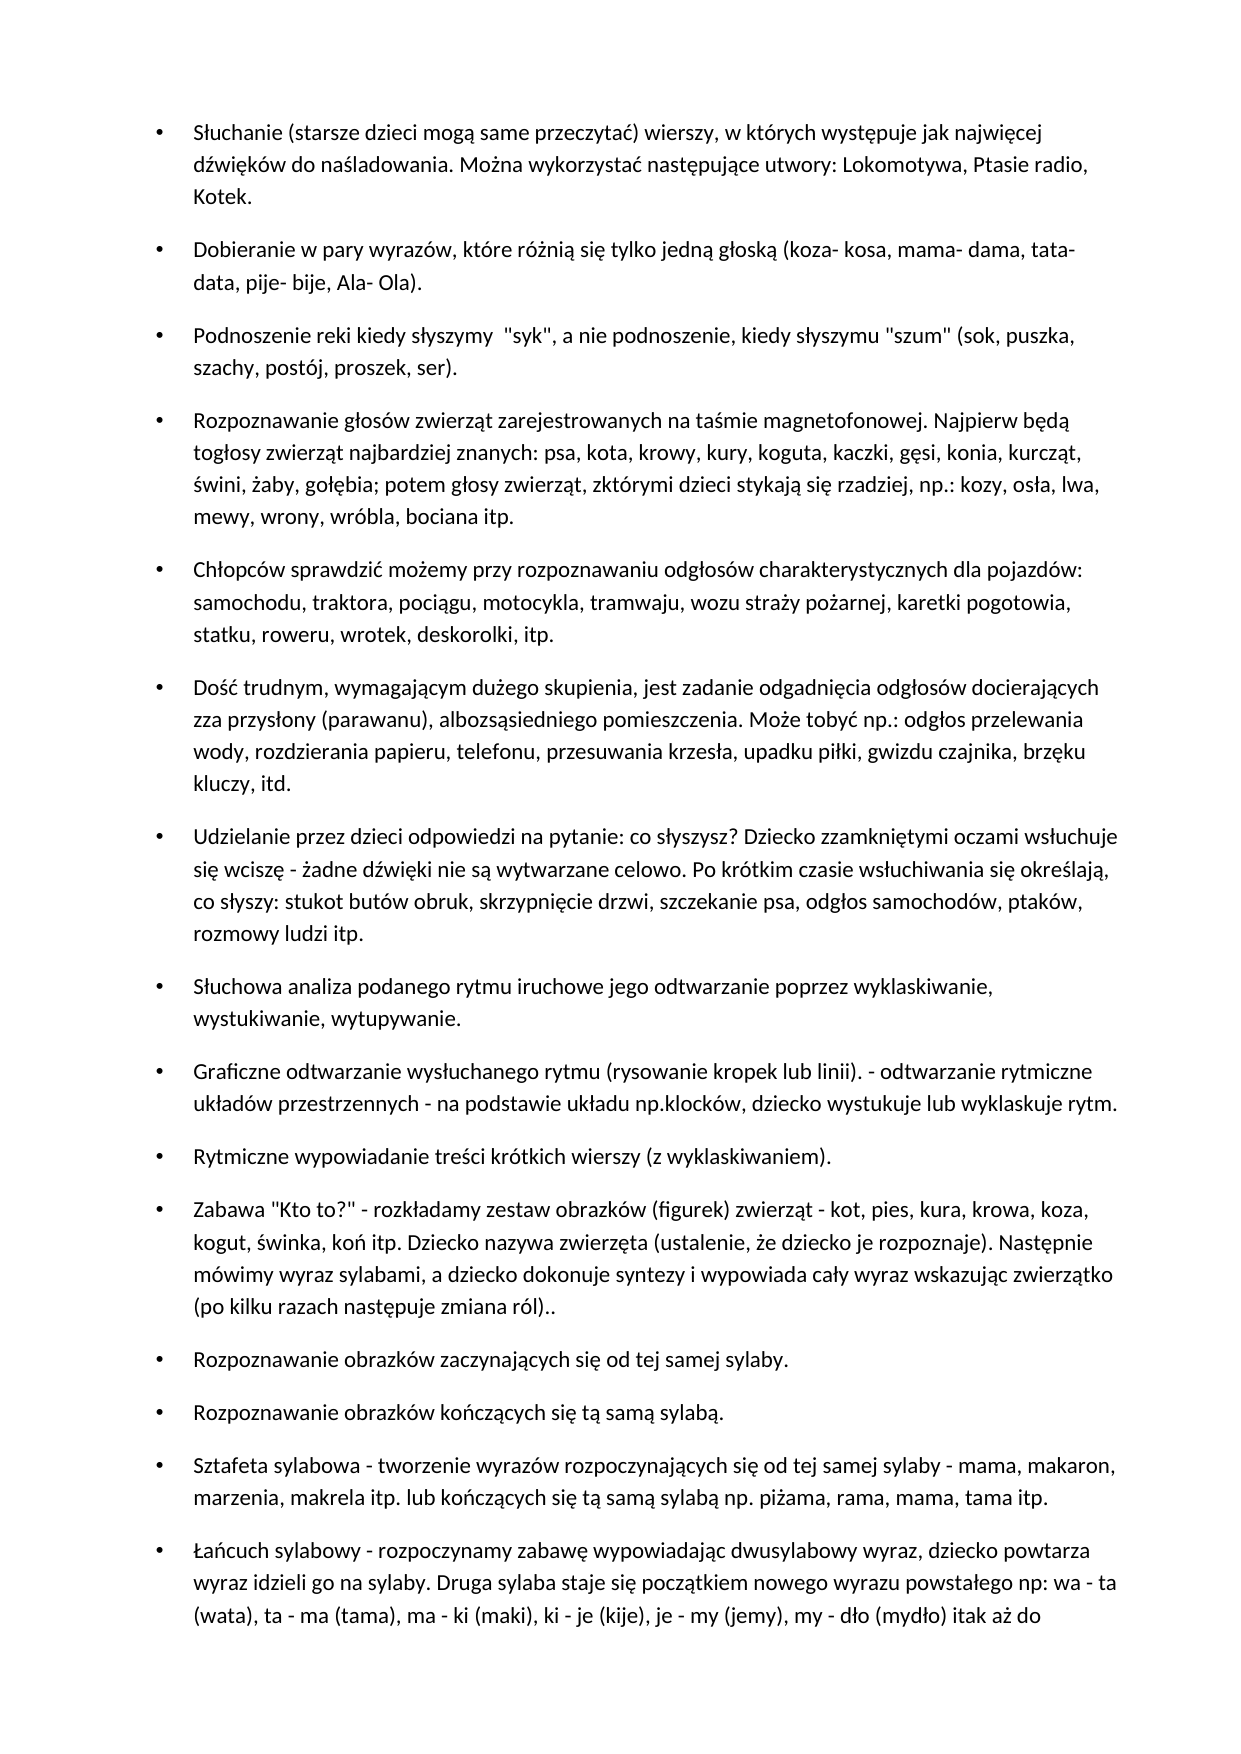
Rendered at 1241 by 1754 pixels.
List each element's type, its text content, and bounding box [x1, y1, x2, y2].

list Podnoszenie reki kiedy słyszymy "syk", a nie podnoszenie, kiedy słyszymu "szum" (sok, puszka, szachy, postój, proszek, ser). [156, 321, 1122, 381]
list Rozpoznawanie głosów zwierząt zarejestrowanych na taśmie magnetofonowej. Najpierw będą togłosy zwierząt najbardziej znanych: psa, kota, krowy, kury, koguta, kaczki, gęsi, konia, kurcząt, świni, żaby, gołębia; potem głosy zwierząt, zktórymi dzieci stykają się rzadziej, np.: kozy, osła, lwa, mewy, wrony, wróbla, bociana itp. [156, 406, 1122, 531]
list Zabawa "Kto to?" - rozkładamy zestaw obrazków (figurek) zwierząt - kot, pies, kura, krowa, koza, kogut, świnka, koń itp. Dziecko nazywa zwierzęta (ustalenie, że dziecko je rozpoznaje). Następnie mówimy wyraz sylabami, a dziecko dokonuje syntezy i wypowiada cały wyraz wskazując zwierzątko (po kilku razach następuje zmiana ról).. [156, 1196, 1122, 1320]
list Dobieranie w pary wyrazów, które różnią się tylko jedną głoską (koza- kosa, mama- dama, tata- data, pije- bije, Ala- Ola). [156, 236, 1122, 296]
list Rozpoznawanie obrazków kończących się tą samą sylabą. [156, 1398, 1122, 1426]
list Słuchowa analiza podanego rytmu iruchowe jego odtwarzanie poprzez wyklaskiwanie, wystukiwanie, wytupywanie. [156, 972, 1122, 1032]
list Dość trudnym, wymagającym dużego skupienia, jest zadanie odgadnięcia odgłosów docierających zza przysłony (parawanu), albozsąsiedniego pomieszczenia. Może tobyć np.: odgłos przelewania wody, rozdzierania papieru, telefonu, przesuwania krzesła, upadku piłki, gwizdu czajnika, brzęku kluczy, itd. [156, 673, 1122, 797]
list Sztafeta sylabowa - tworzenie wyrazów rozpoczynających się od tej samej sylaby - mama, makaron, marzenia, makrela itp. lub kończących się tą samą sylabą np. piżama, rama, mama, tama itp. [156, 1451, 1122, 1511]
list Rytmiczne wypowiadanie treści krótkich wierszy (z wyklaskiwaniem). [156, 1142, 1122, 1171]
list Słuchanie (starsze dzieci mogą same przeczytać) wierszy, w których występuje jak najwięcej dźwięków do naśladowania. Można wykorzystać następujące utwory: Lokomotywa, Ptasie radio, Kotek. [156, 118, 1122, 211]
list Graficzne odtwarzanie wysłuchanego rytmu (rysowanie kropek lub linii). - odtwarzanie rytmiczne układów przestrzennych - na podstawie układu np.klocków, dziecko wystukuje lub wyklaskuje rytm. [156, 1057, 1122, 1117]
list Udzielanie przez dzieci odpowiedzi na pytanie: co słyszysz? Dziecko zzamkniętymi oczami wsłuchuje się wciszę - żadne dźwięki nie są wytwarzane celowo. Po krótkim czasie wsłuchiwania się określają, co słyszy: stukot butów obruk, skrzypnięcie drzwi, szczekanie psa, odgłos samochodów, ptaków, rozmowy ludzi itp. [156, 822, 1122, 947]
list Łańcuch sylabowy - rozpoczynamy zabawę wypowiadając dwusylabowy wyraz, dziecko powtarza wyraz idzieli go na sylaby. Druga sylaba staje się początkiem nowego wyrazu powstałego np: wa - ta (wata), ta - ma (tama), ma - ki (maki), ki - je (kije), je - my (jemy), my - dło (mydło) itak aż do [156, 1536, 1122, 1629]
list Rozpoznawanie obrazków zaczynających się od tej samej sylaby. [156, 1345, 1122, 1373]
list Chłopców sprawdzić możemy przy rozpoznawaniu odgłosów charakterystycznych dla pojazdów: samochodu, traktora, pociągu, motocykla, tramwaju, wozu straży pożarnej, karetki pogotowia, statku, roweru, wrotek, deskorolki, itp. [156, 556, 1122, 648]
